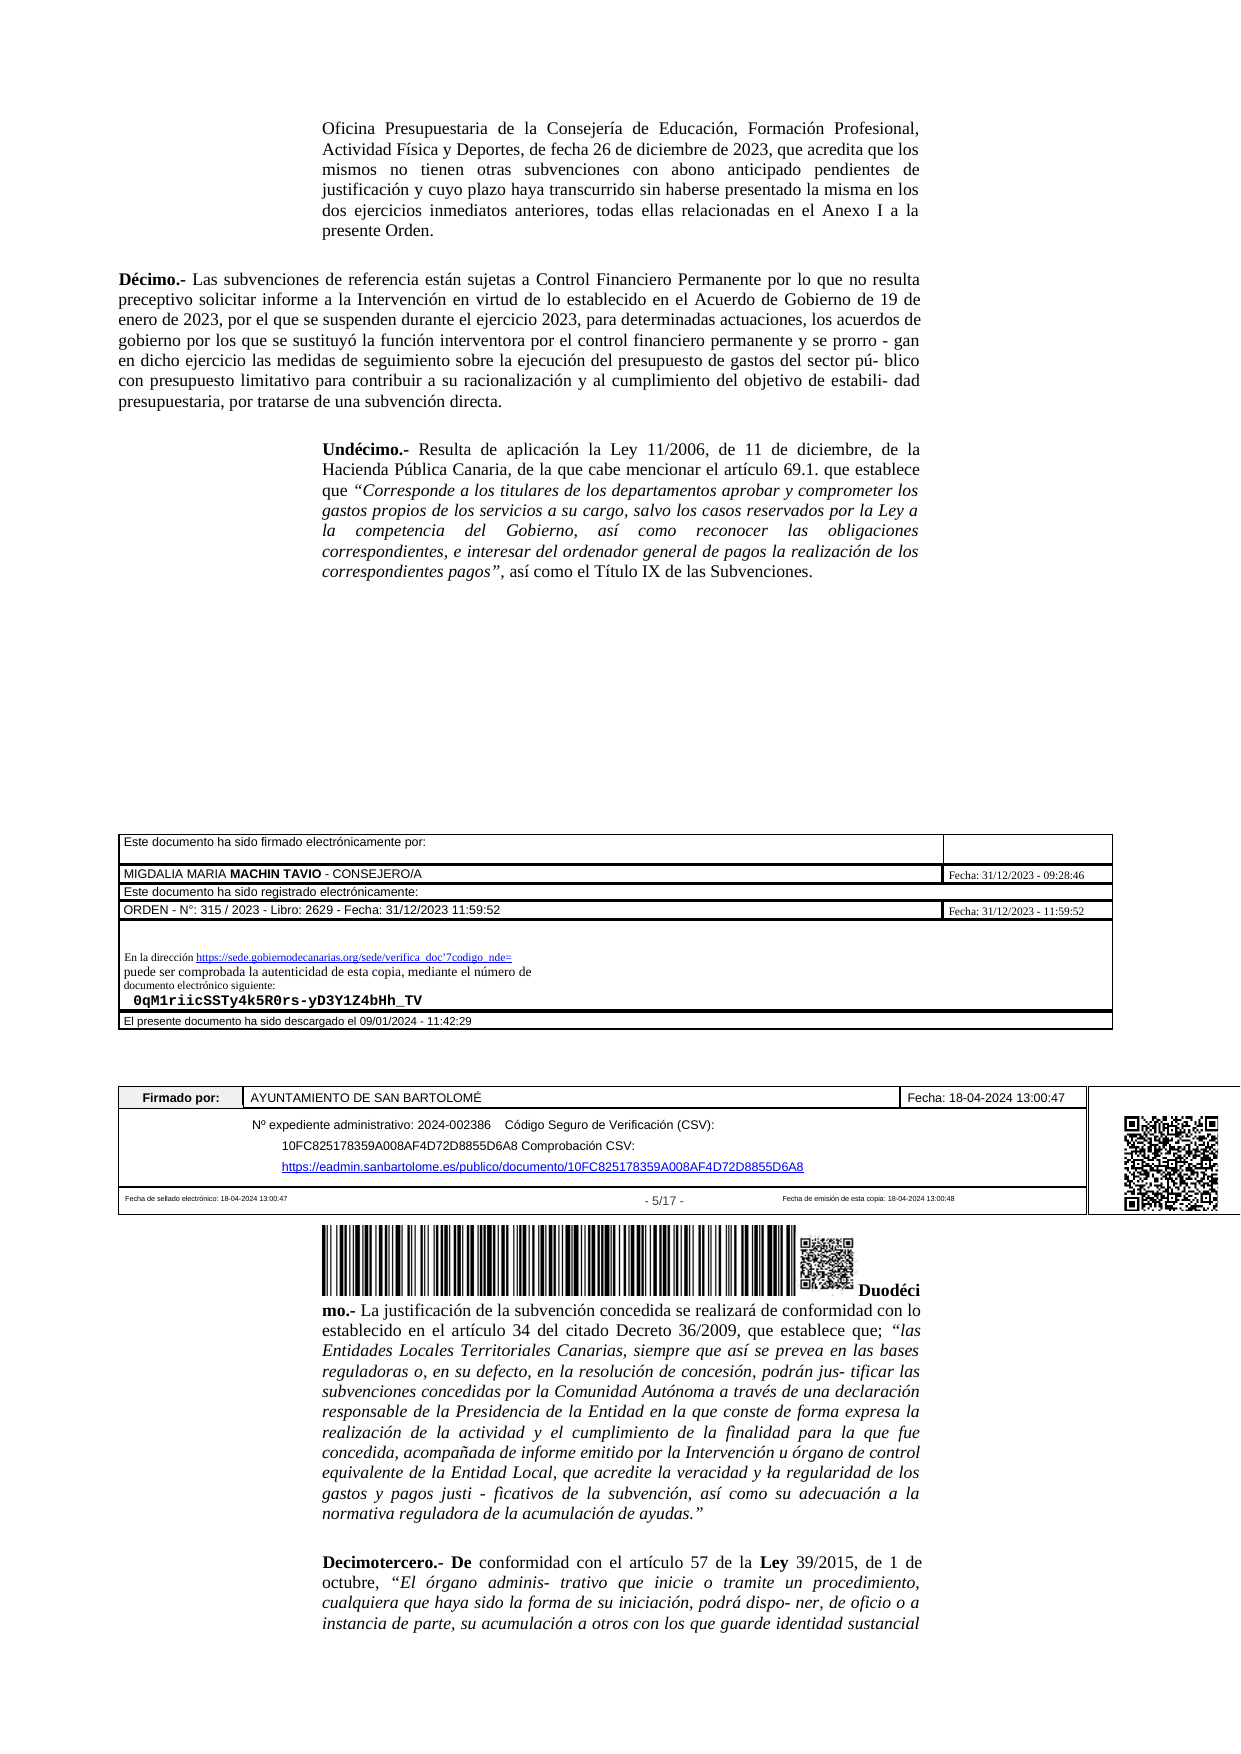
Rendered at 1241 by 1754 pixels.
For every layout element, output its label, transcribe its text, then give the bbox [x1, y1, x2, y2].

table_cell Fecha: 31/12/2023 - 09:28:46 [944, 866, 1112, 882]
table_cell El presente documento ha sido descargado el 09/01/2024 - 11:42:29 [120, 1013, 1112, 1028]
text Oficina Presupuestaria de la Consejería de Educación, Formación Profesional, Actividad Física y Deportes, de fecha 26 de diciembre de 2023, que acredita que los mismos no tienen otras subvenciones con abono anticipado pendientes de justificación y cuyo plazo haya transcurrido sin haberse presentado la misma en los dos ejercicios inmediatos anteriores, todas ellas relacionadas en el Anexo I a la presente Orden. [322, 118, 920, 240]
table_cell En la dirección https://sede.gobiernodecanarias.org/sede/verifica_doc’7codigo_nde= puede ser comprobada la autenticidad de esta copia, mediante el número de documento electrónico siguiente: 0qM1riicSSTy4k5R0rs-yD3Y1Z4bHh_TV [120, 921, 1112, 1009]
table_cell Este documento ha sido registrado electrónicamente: [120, 885, 1112, 899]
table_header [944, 835, 1112, 863]
table_cell ORDEN - N°: 315 / 2023 - Libro: 2629 - Fecha: 31/12/2023 11:59:52 [120, 902, 941, 918]
table_cell Nº expediente administrativo: 2024-002386 Código Seguro de Verificación (CSV): 10FC825178359A008AF4D72D8855D6A8 Comprobación CSV: https://eadmin.sanbartolome.es/publico/documento/10FC825178359A008AF4D72D8855D6A8 [119, 1109, 1086, 1186]
table_header Fecha: 18-04-2024 13:00:47 [901, 1087, 1086, 1107]
table_cell MIGDALIA MARIA MACHIN TAVIO - CONSEJERO/A [120, 866, 941, 882]
table_cell Fecha: 31/12/2023 - 11:59:52 [944, 902, 1112, 918]
table_header Este documento ha sido firmado electrónicamente por: [120, 835, 943, 863]
table_cell Fecha de sellado electrónico: 18-04-2024 13:00:47 - 5/17 - Fecha de emisión de esta copia: 18-04-2024 13:00:48 [119, 1188, 1086, 1214]
text Undécimo.- Resulta de aplicación la Ley 11/2006, de 11 de diciembre, de la Hacienda Pública Canaria, de la que cabe mencionar el artículo 69.1. que establece que “Corresponde a los titulares de los departamentos aprobar y comprometer los gastos propios de los servicios a su cargo, salvo los casos reservados por la Ley a la competencia del Gobierno, así como reconocer las obligaciones correspondientes, e interesar del ordenador general de pagos la realización de los correspondientes pagos”, así como el Título IX de las Subvenciones. [322, 439, 921, 581]
text Duodécimo.- La justificación de la subvención concedida se realizará de conformidad con lo establecido en el artículo 34 del citado Decreto 36/2009, que establece que; “las Entidades Locales Territoriales Canarias, siempre que así se prevea en las bases reguladoras o, en su defecto, en la resolución de concesión, podrán jus- tificar las subvenciones concedidas por la Comunidad Autónoma a través de una declaración responsable de la Presidencia de la Entidad en la que conste de forma expresa la realización de la actividad y el cumplimiento de la fìnalidad para la que fue concedida, acompañada de informe emitido por la Intervención u órgano de control equivalente de la Entidad Local, que acredite la veracidad y ła regularidad de los gastos y pagos justi - fìcativos de la subvención, así como su adecuación a la normativa reguladora de la acumulación de ayudas.” [322, 1226, 922, 1523]
table_header [1089, 1087, 1240, 1214]
table_header AYUNTAMIENTO DE SAN BARTOLOMÉ [244, 1087, 899, 1107]
text Décimo.- Las subvenciones de referencia están sujetas a Control Financiero Permanente por lo que no resulta preceptivo solicitar informe a la Intervención en virtud de lo establecido en el Acuerdo de Gobierno de 19 de enero de 2023, por el que se suspenden durante el ejercicio 2023, para determinadas actuaciones, los acuerdos de gobierno por los que se sustituyó la función interventora por el control financiero permanente y se prorro - gan en dicho ejercicio las medidas de seguimiento sobre la ejecución del presupuesto de gastos del sector pú- blico con presupuesto limitativo para contribuir a su racionalización y al cumplimiento del objetivo de estabili- dad presupuestaria, por tratarse de una subvención directa. [118, 268, 922, 411]
text Decimotercero.- De conformidad con el artículo 57 de la Ley 39/2015, de 1 de octubre, “El órgano adminis- trativo que inicie o tramite un procedimiento, cualquiera que haya sido la forma de su iniciación, podrá dispo- ner, de oficio o a instancia de parte, su acumulación a otros con los que guarde identidad sustancial [322, 1552, 922, 1633]
table_header Firmado por: [119, 1087, 242, 1105]
